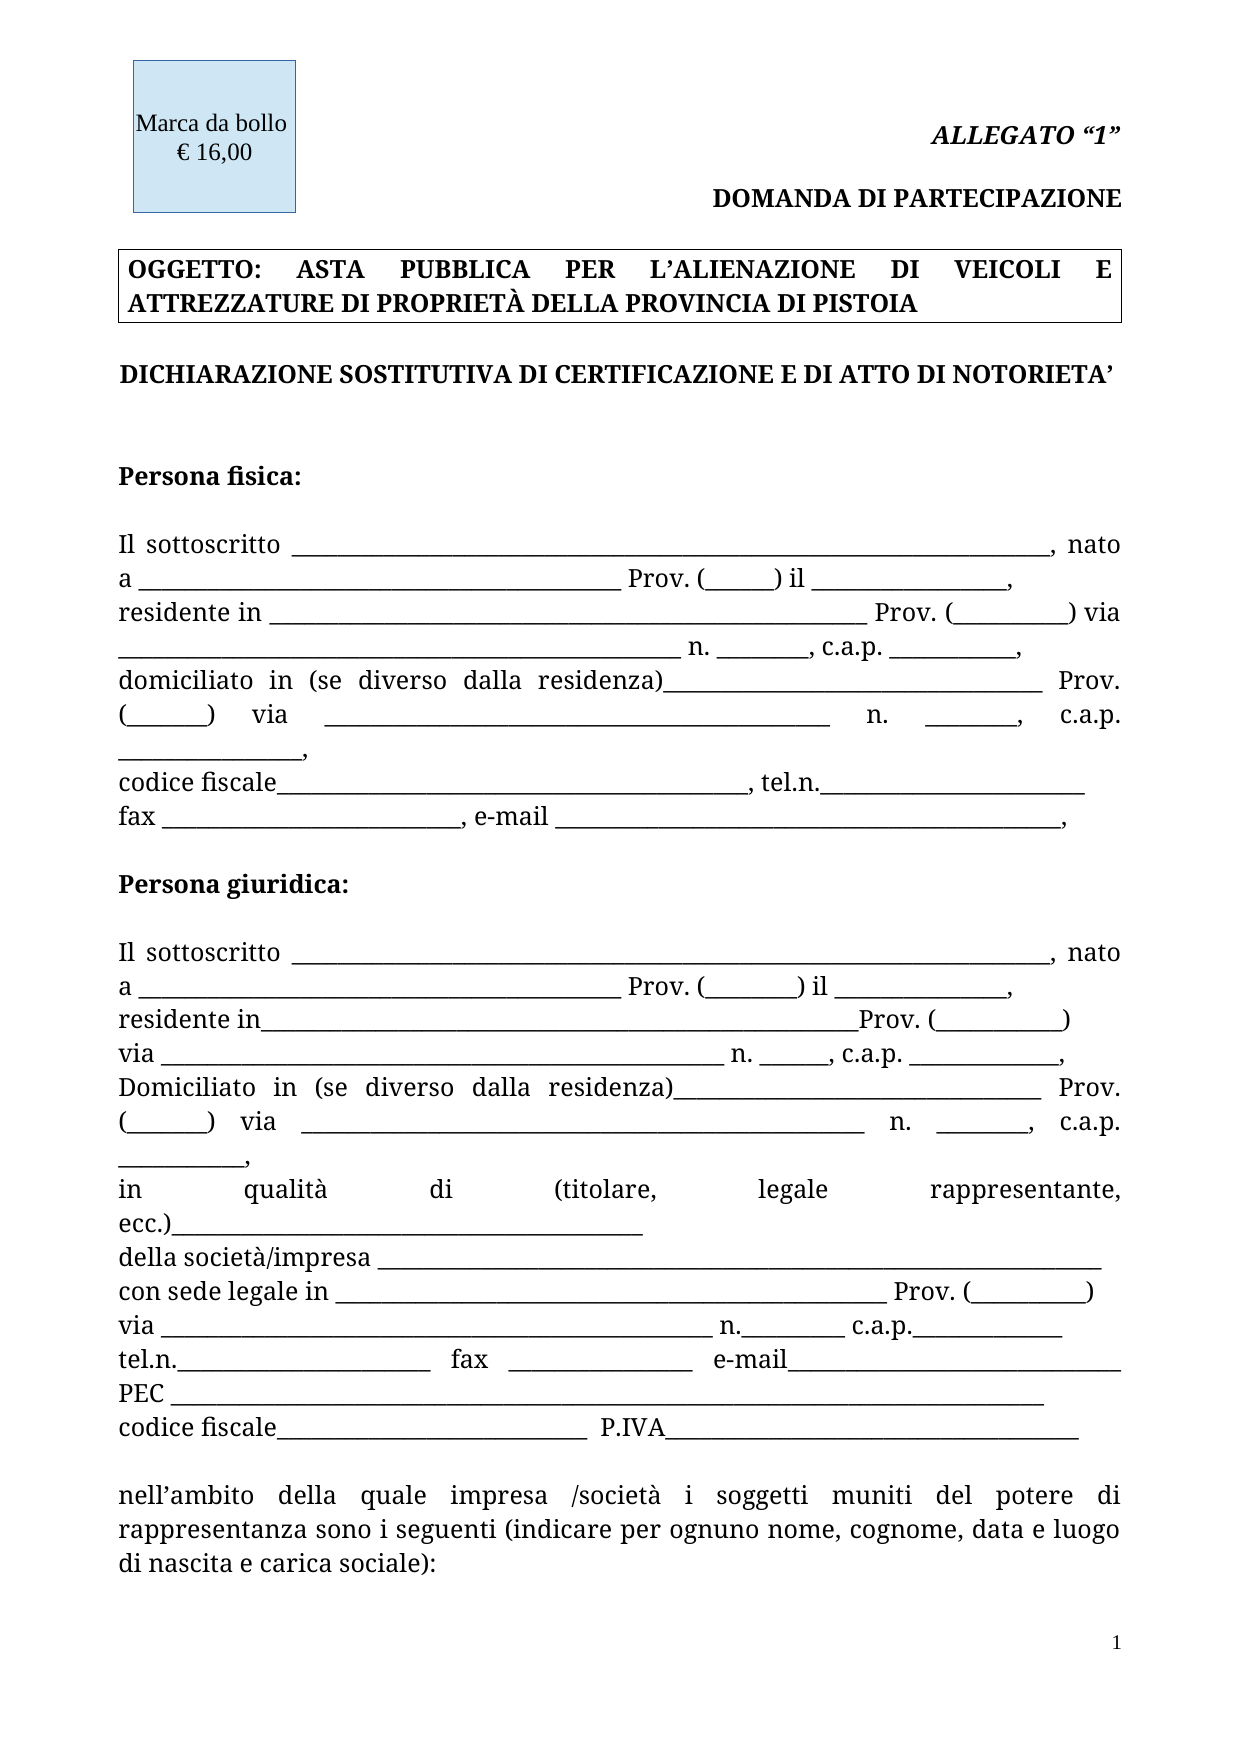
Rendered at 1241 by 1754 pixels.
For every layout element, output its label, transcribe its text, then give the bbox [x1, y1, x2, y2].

subtitle [118, 118, 133, 152]
text fax __________________________, e-mail ____________________________________________, [118, 799, 1122, 833]
subtitle DOMANDA DI PARTECIPAZIONE [118, 181, 1122, 215]
text Il sottoscritto __________________________________________________________________, nato a __________________________________________ Prov. (______) il _________________, [118, 527, 1122, 595]
text Persona giuridica: [118, 867, 1122, 901]
text in qualità di (titolare, legale rappresentante, ecc.)_________________________________________ [118, 1172, 1122, 1240]
subtitle ALLEGATO “1” [296, 118, 1122, 152]
text nell’ambito della quale impresa /società i soggetti muniti del potere di rappresentanza sono i seguenti (indicare per ognuno nome, cognome, data e luogo di nascita e carica sociale): [118, 1478, 1122, 1580]
text Il sottoscritto __________________________________________________________________, nato a __________________________________________ Prov. (________) il _______________, [118, 934, 1122, 1002]
text domiciliato in (se diverso dalla residenza)_________________________________ Prov. (_______) via ____________________________________________ n. ________, c.a.p. ________________, [118, 663, 1122, 765]
text con sede legale in ________________________________________________ Prov. (__________) [118, 1274, 1122, 1308]
text via ________________________________________________ n._________ c.a.p._____________ [118, 1308, 1122, 1342]
text della società/impresa _______________________________________________________________ [118, 1240, 1122, 1274]
text Domiciliato in (se diverso dalla residenza)________________________________ Prov. (_______) via _________________________________________________ n. ________, c.a.p. ___________, [118, 1070, 1122, 1172]
text via _________________________________________________ n. ______, c.a.p. _____________, [118, 1036, 1122, 1070]
text codice fiscale_________________________________________, tel.n._______________________ [118, 765, 1122, 799]
text tel.n.______________________ fax ________________ e-mail_____________________________ PEC ____________________________________________________________________________ [118, 1342, 1122, 1410]
text codice fiscale___________________________ P.IVA____________________________________ [118, 1410, 1122, 1444]
text OGGETTO: ASTA PUBBLICA PER L’ALIENAZIONE DI VEICOLI E ATTREZZATURE DI PROPRIETÀ DELLA PROVINCIA DI PISTOIA [119, 250, 1121, 322]
text Persona fisica: [118, 459, 1122, 493]
text residente in ____________________________________________________ Prov. (__________) via _________________________________________________ n. ________, c.a.p. ___________, [118, 595, 1122, 663]
text residente in____________________________________________________Prov. (___________) [118, 1002, 1122, 1036]
text DICHIARAZIONE SOSTITUTIVA DI CERTIFICAZIONE E DI ATTO DI NOTORIETA’ [118, 357, 1122, 391]
